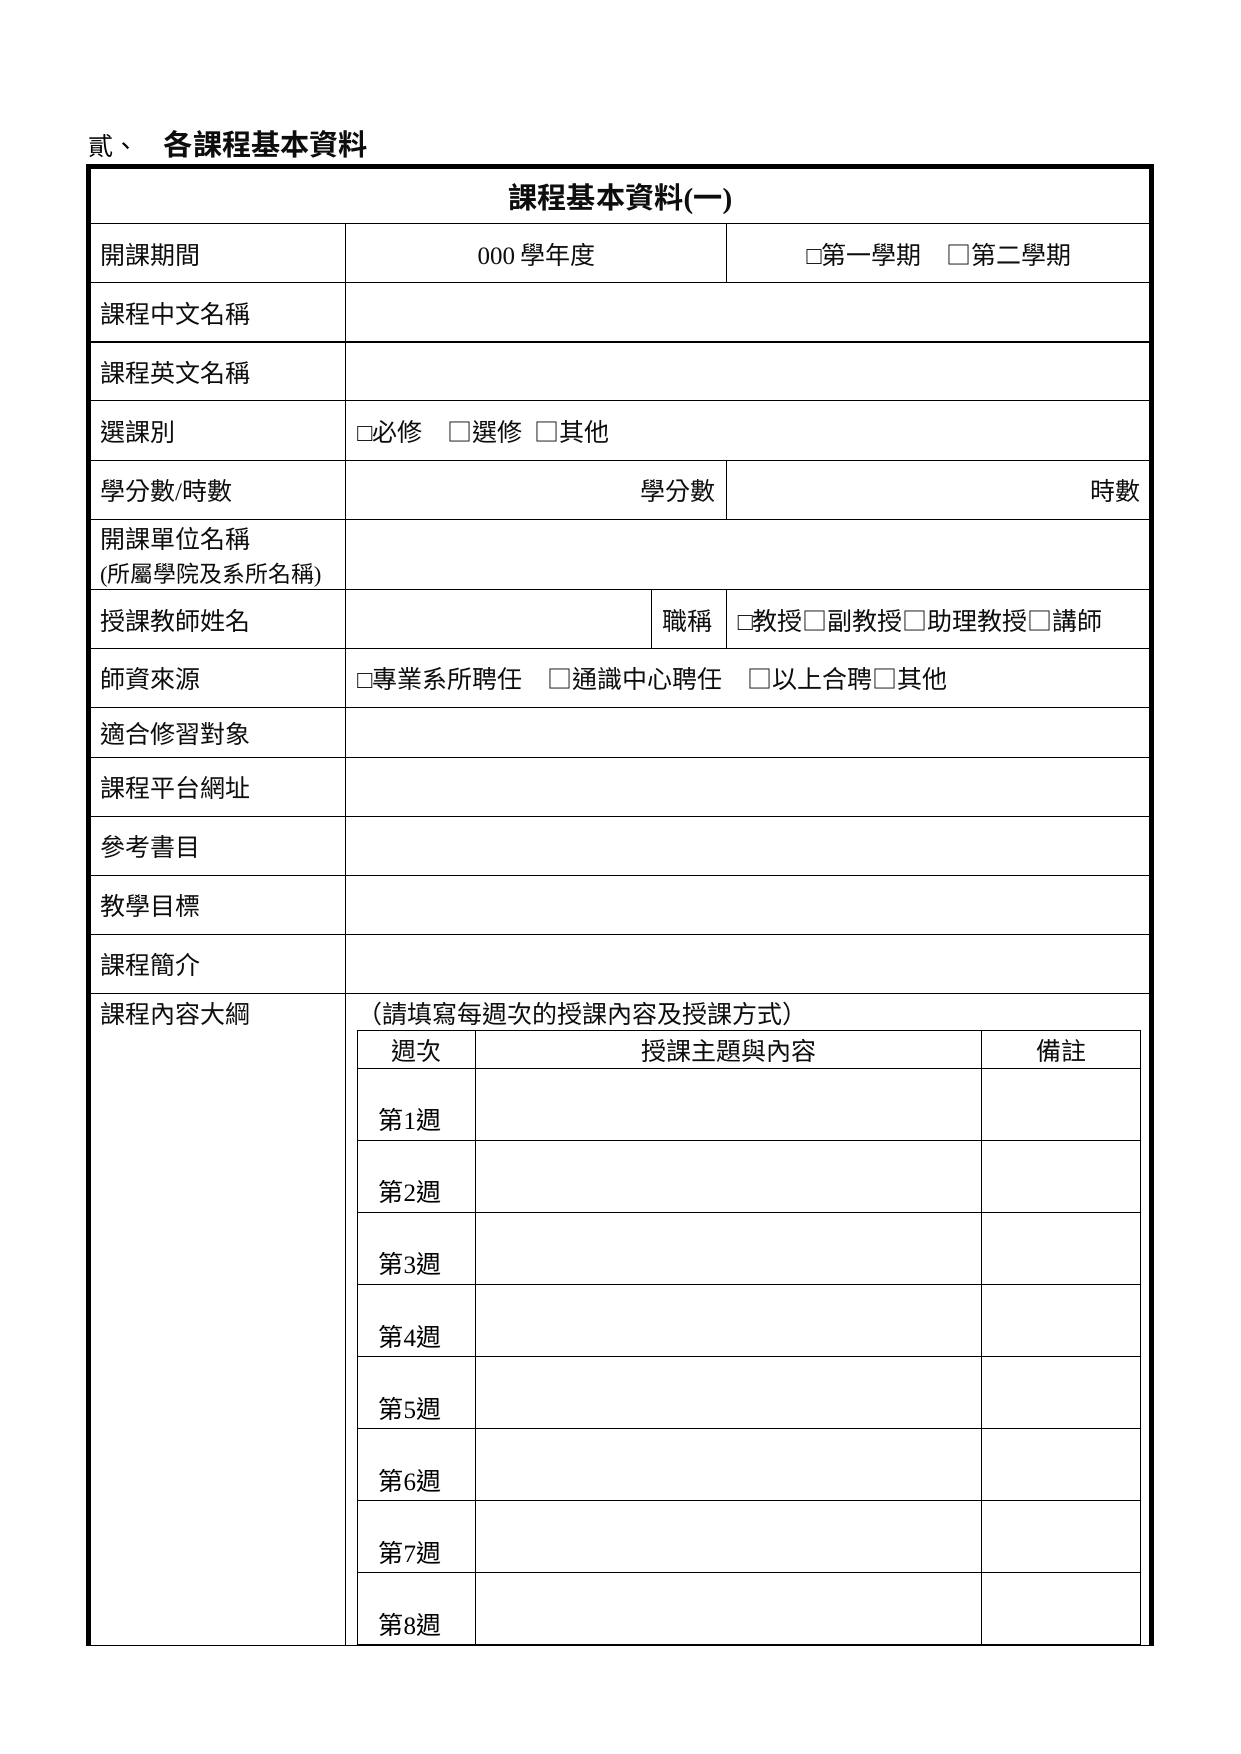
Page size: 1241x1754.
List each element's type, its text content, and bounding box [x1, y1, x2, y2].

table_cell [346, 520, 1149, 589]
table_cell □第一學期 □第二學期 [727, 224, 1149, 282]
table_cell 課程英文名稱 [91, 343, 345, 400]
table_cell 選課別 [91, 401, 345, 459]
table_cell [346, 817, 1149, 875]
table_cell [346, 758, 1149, 816]
table_cell 第7週 [358, 1501, 475, 1572]
table_cell [476, 1213, 981, 1284]
table_cell [476, 1429, 981, 1500]
table_cell [982, 1357, 1140, 1428]
table_cell 課程內容大綱 [91, 994, 345, 1645]
table_cell [982, 1141, 1140, 1212]
table_cell 課程平台網址 [91, 758, 345, 816]
table_cell 開課單位名稱 (所屬學院及系所名稱) [91, 520, 345, 589]
table_cell 職稱 [652, 590, 726, 648]
table_header 課程基本資料(一) [91, 169, 1149, 223]
table_cell 學分數 [346, 461, 726, 518]
table_cell 第6週 [358, 1429, 475, 1500]
table_cell [982, 1429, 1140, 1500]
table_cell 學分數/時數 [91, 461, 345, 518]
table_cell 教學目標 [91, 876, 345, 934]
table_cell 開課期間 [91, 224, 345, 282]
table_cell [346, 708, 1149, 757]
table_cell 適合修習對象 [91, 708, 345, 757]
table_cell 師資來源 [91, 649, 345, 707]
table_header 授課主題與內容 [476, 1031, 981, 1068]
table_cell □教授□副教授□助理教授□講師 [727, 590, 1149, 648]
table_cell 時數 [727, 461, 1149, 518]
list 各課程基本資料 [89, 122, 1152, 164]
table_cell 課程簡介 [91, 935, 345, 993]
table_cell 第8週 [358, 1573, 475, 1644]
table_cell [982, 1573, 1140, 1644]
table_cell 第5週 [358, 1357, 475, 1428]
table_cell [346, 876, 1149, 934]
table_header 備註 [982, 1031, 1140, 1068]
table_cell [982, 1501, 1140, 1572]
table_cell （請填寫每週次的授課內容及授課方式） [346, 994, 1149, 1645]
table_cell [346, 283, 1149, 341]
table_cell [476, 1141, 981, 1212]
table_cell [346, 590, 651, 648]
table_cell 第2週 [358, 1141, 475, 1212]
table_cell [476, 1501, 981, 1572]
table_cell 課程中文名稱 [91, 283, 345, 341]
table_cell [476, 1285, 981, 1356]
table_cell 第3週 [358, 1213, 475, 1284]
table_cell [346, 343, 1149, 400]
table_cell 第1週 [358, 1069, 475, 1140]
table_cell 授課教師姓名 [91, 590, 345, 648]
table_cell [346, 935, 1149, 993]
table_cell [982, 1069, 1140, 1140]
table_cell [982, 1213, 1140, 1284]
table_cell □必修 □選修 □其他 [346, 401, 1149, 459]
table_cell □專業系所聘任 □通識中心聘任 □以上合聘□其他 [346, 649, 1149, 707]
table_cell [476, 1357, 981, 1428]
table_cell [476, 1069, 981, 1140]
table_cell 參考書目 [91, 817, 345, 875]
table_cell 000學年度 [346, 224, 726, 282]
table_cell [476, 1573, 981, 1644]
table_header 週次 [358, 1031, 475, 1068]
table_cell 第4週 [358, 1285, 475, 1356]
table_cell [982, 1285, 1140, 1356]
